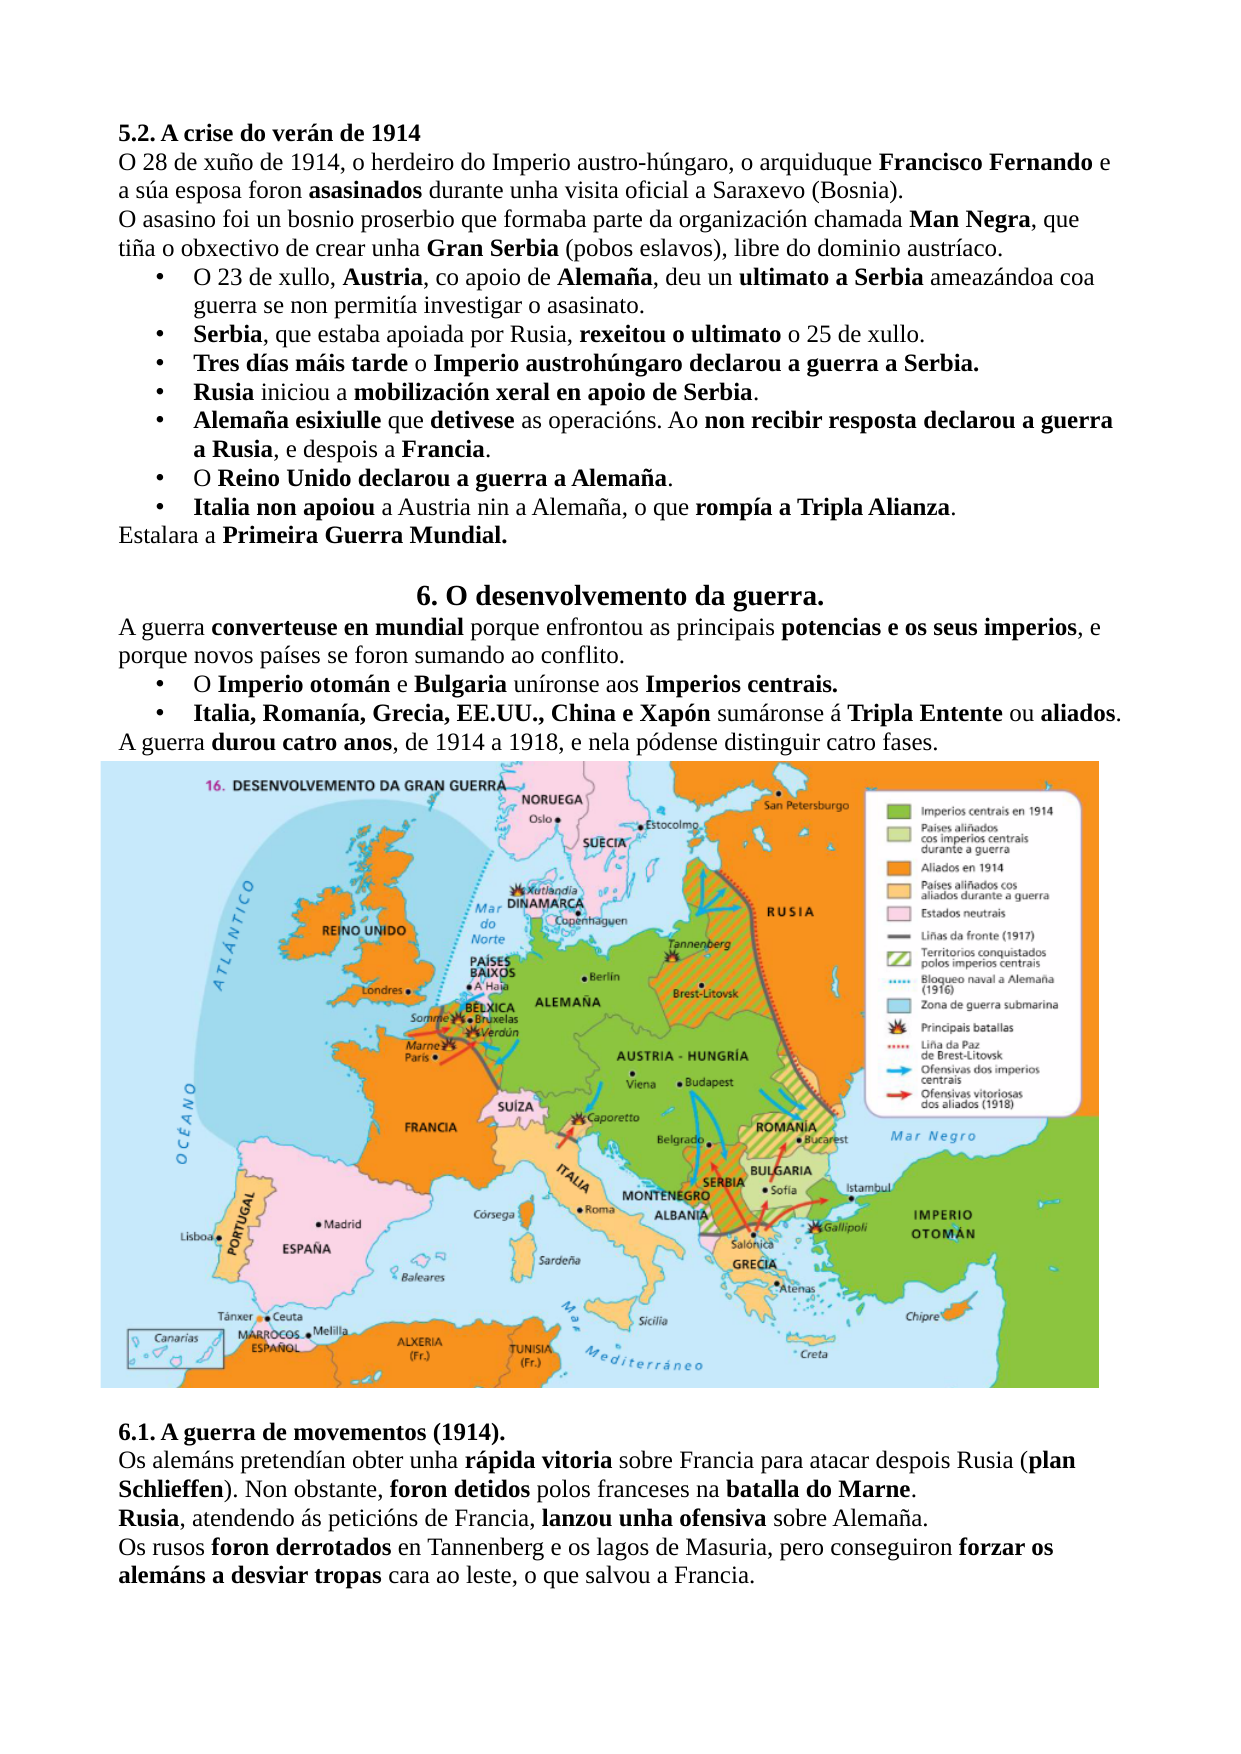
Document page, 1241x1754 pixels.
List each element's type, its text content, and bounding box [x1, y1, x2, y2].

list Italia, Romanía, Grecia, EE.UU., China e Xapón sumáronse á Tripla Entente ou aliados. [156, 698, 1122, 727]
list Tres días máis tarde o Imperio austrohúngaro declarou a guerra a Serbia. [156, 348, 1122, 377]
text A guerra converteuse en mundial porque enfrontou as principais potencias e os seus imperios, e porque novos países se foron sumando ao conflito. [118, 612, 1122, 669]
text 6.1. A guerra de movementos (1914). [118, 1417, 1122, 1445]
text Os alemáns pretendían obter unha rápida vitoria sobre Francia para atacar despois Rusia (plan Schlieffen). Non obstante, foron detidos polos franceses na batalla do Marne. [118, 1445, 1122, 1503]
list Italia non apoiou a Austria nin a Alemaña, o que rompía a Tripla Alianza. [156, 492, 1122, 521]
text Os rusos foron derrotados en Tannenberg e os lagos de Masuria, pero conseguiron forzar os alemáns a desviar tropas cara ao leste, o que salvou a Francia. [118, 1532, 1122, 1589]
list Rusia iniciou a mobilización xeral en apoio de Serbia. [156, 377, 1122, 406]
text O 28 de xuño de 1914, o herdeiro do Imperio austro-húngaro, o arquiduque Francisco Fernando e a súa esposa foron asasinados durante unha visita oficial a Saraxevo (Bosnia). [118, 147, 1122, 204]
list Alemaña esixiulle que detivese as operacións. Ao non recibir resposta declarou a guerra a Rusia, e despois a Francia. [156, 406, 1122, 463]
list O 23 de xullo, Austria, co apoio de Alemaña, deu un ultimato a Serbia ameazándoa coa guerra se non permitía investigar o asasinato. [156, 262, 1122, 319]
list O Reino Unido declarou a guerra a Alemaña. [156, 463, 1122, 492]
text 6. O desenvolvemento da guerra. [118, 578, 1122, 612]
text Estalara a Primeira Guerra Mundial. [118, 521, 1122, 549]
text Rusia, atendendo ás peticións de Francia, lanzou unha ofensiva sobre Alemaña. [118, 1503, 1122, 1532]
text A guerra durou catro anos, de 1914 a 1918, e nela pódense distinguir catro fases. [118, 727, 1122, 755]
list O Imperio otomán e Bulgaria uníronse aos Imperios centrais. [156, 669, 1122, 698]
list Serbia, que estaba apoiada por Rusia, rexeitou o ultimato o 25 de xullo. [156, 319, 1122, 348]
text 5.2. A crise do verán de 1914 [118, 118, 1122, 147]
text O asasino foi un bosnio proserbio que formaba parte da organización chamada Man Negra, que tiña o obxectivo de crear unha Gran Serbia (pobos eslavos), libre do dominio austríaco. [118, 204, 1122, 262]
